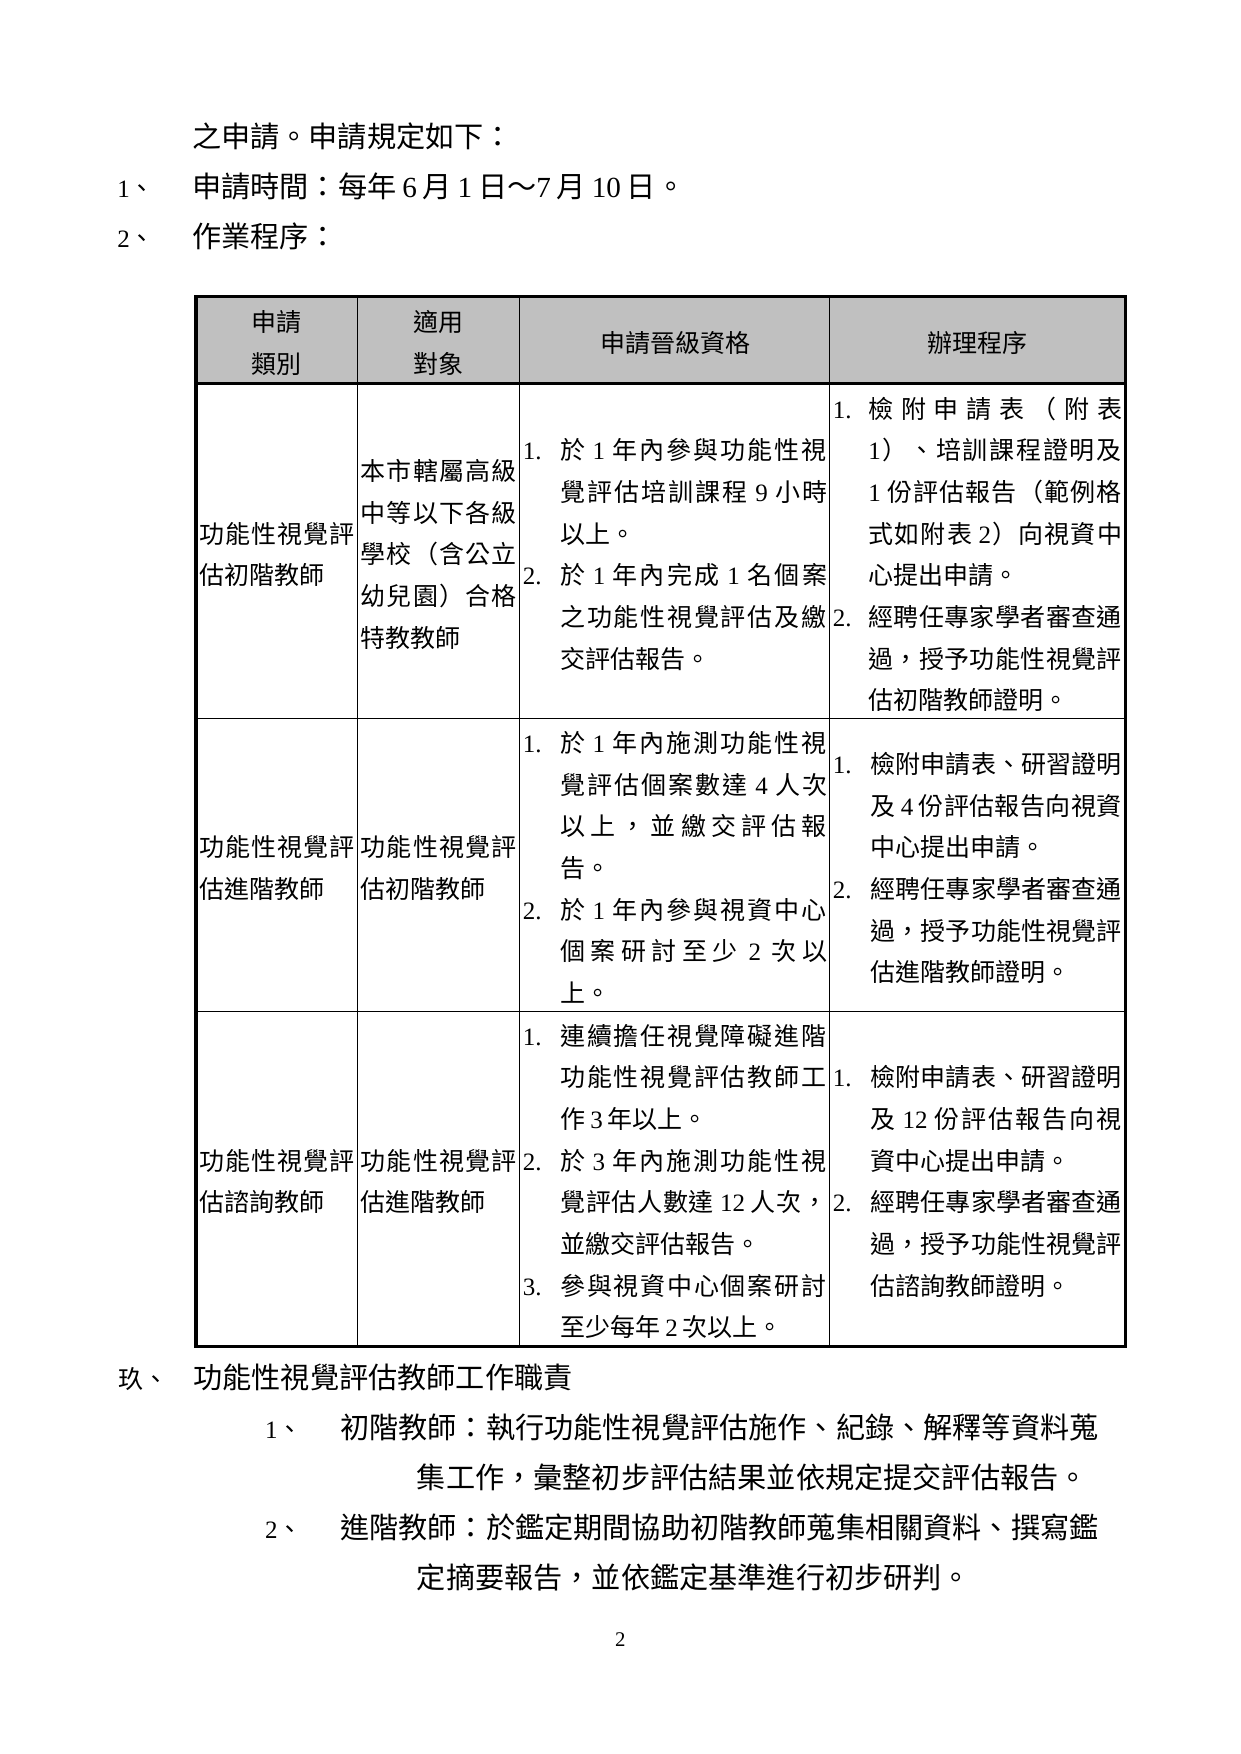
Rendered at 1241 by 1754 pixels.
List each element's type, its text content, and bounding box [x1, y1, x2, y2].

table_header 適用 對象 [358, 298, 519, 382]
list 作業程序： [117, 208, 1122, 258]
table_cell 於1年內參與功能性視覺評估培訓課程9小時以上。 於1年內完成1名個案之功能性視覺評估及繳交評估報告。 [520, 385, 829, 718]
table_cell 功能性視覺評估初階教師 [358, 719, 519, 1011]
table_cell 本市轄屬高級中等以下各級學校（含公立幼兒園）合格特教教師 [358, 385, 519, 718]
table_header 申請 類別 [198, 298, 357, 382]
table_cell 功能性視覺評估諮詢教師 [198, 1012, 357, 1345]
list 申請時間：每年6月1日～7月10日。 [117, 158, 1122, 208]
table_header 申請晉級資格 [520, 298, 829, 382]
table_cell 功能性視覺評估進階教師 [198, 719, 357, 1011]
table_cell 檢附申請表、研習證明及12份評估報告向視資中心提出申請。 經聘任專家學者審查通過，授予功能性視覺評估諮詢教師證明。 [830, 1012, 1124, 1345]
table_header 辦理程序 [830, 298, 1124, 382]
list 功能性視覺評估教師工作職責 [118, 1348, 1122, 1398]
list 初階教師：執行功能性視覺評估施作、紀錄、解釋等資料蒐集工作，彙整初步評估結果並依規定提交評估報告。 [265, 1398, 1122, 1498]
table_cell 連續擔任視覺障礙進階功能性視覺評估教師工作3年以上。 於3年內施測功能性視覺評估人數達12人次，並繳交評估報告。 參與視資中心個案研討至少每年2次以上。 [520, 1012, 829, 1345]
text 之申請。申請規定如下： [118, 108, 1122, 158]
table_cell 檢附申請表、研習證明及4份評估報告向視資中心提出申請。 經聘任專家學者審查通過，授予功能性視覺評估進階教師證明。 [830, 719, 1124, 1011]
table_cell 功能性視覺評估進階教師 [358, 1012, 519, 1345]
list 進階教師：於鑑定期間協助初階教師蒐集相關資料、撰寫鑑定摘要報告，並依鑑定基準進行初步研判。 [265, 1498, 1122, 1598]
table_cell 檢附申請表（附表1）、培訓課程證明及1份評估報告（範例格式如附表2）向視資中心提出申請。 經聘任專家學者審查通過，授予功能性視覺評估初階教師證明。 [830, 385, 1124, 718]
table_cell 於1年內施測功能性視覺評估個案數達4人次以上，並繳交評估報告。 於1年內參與視資中心個案研討至少2次以上。 [520, 719, 829, 1011]
table_cell 功能性視覺評估初階教師 [198, 385, 357, 718]
